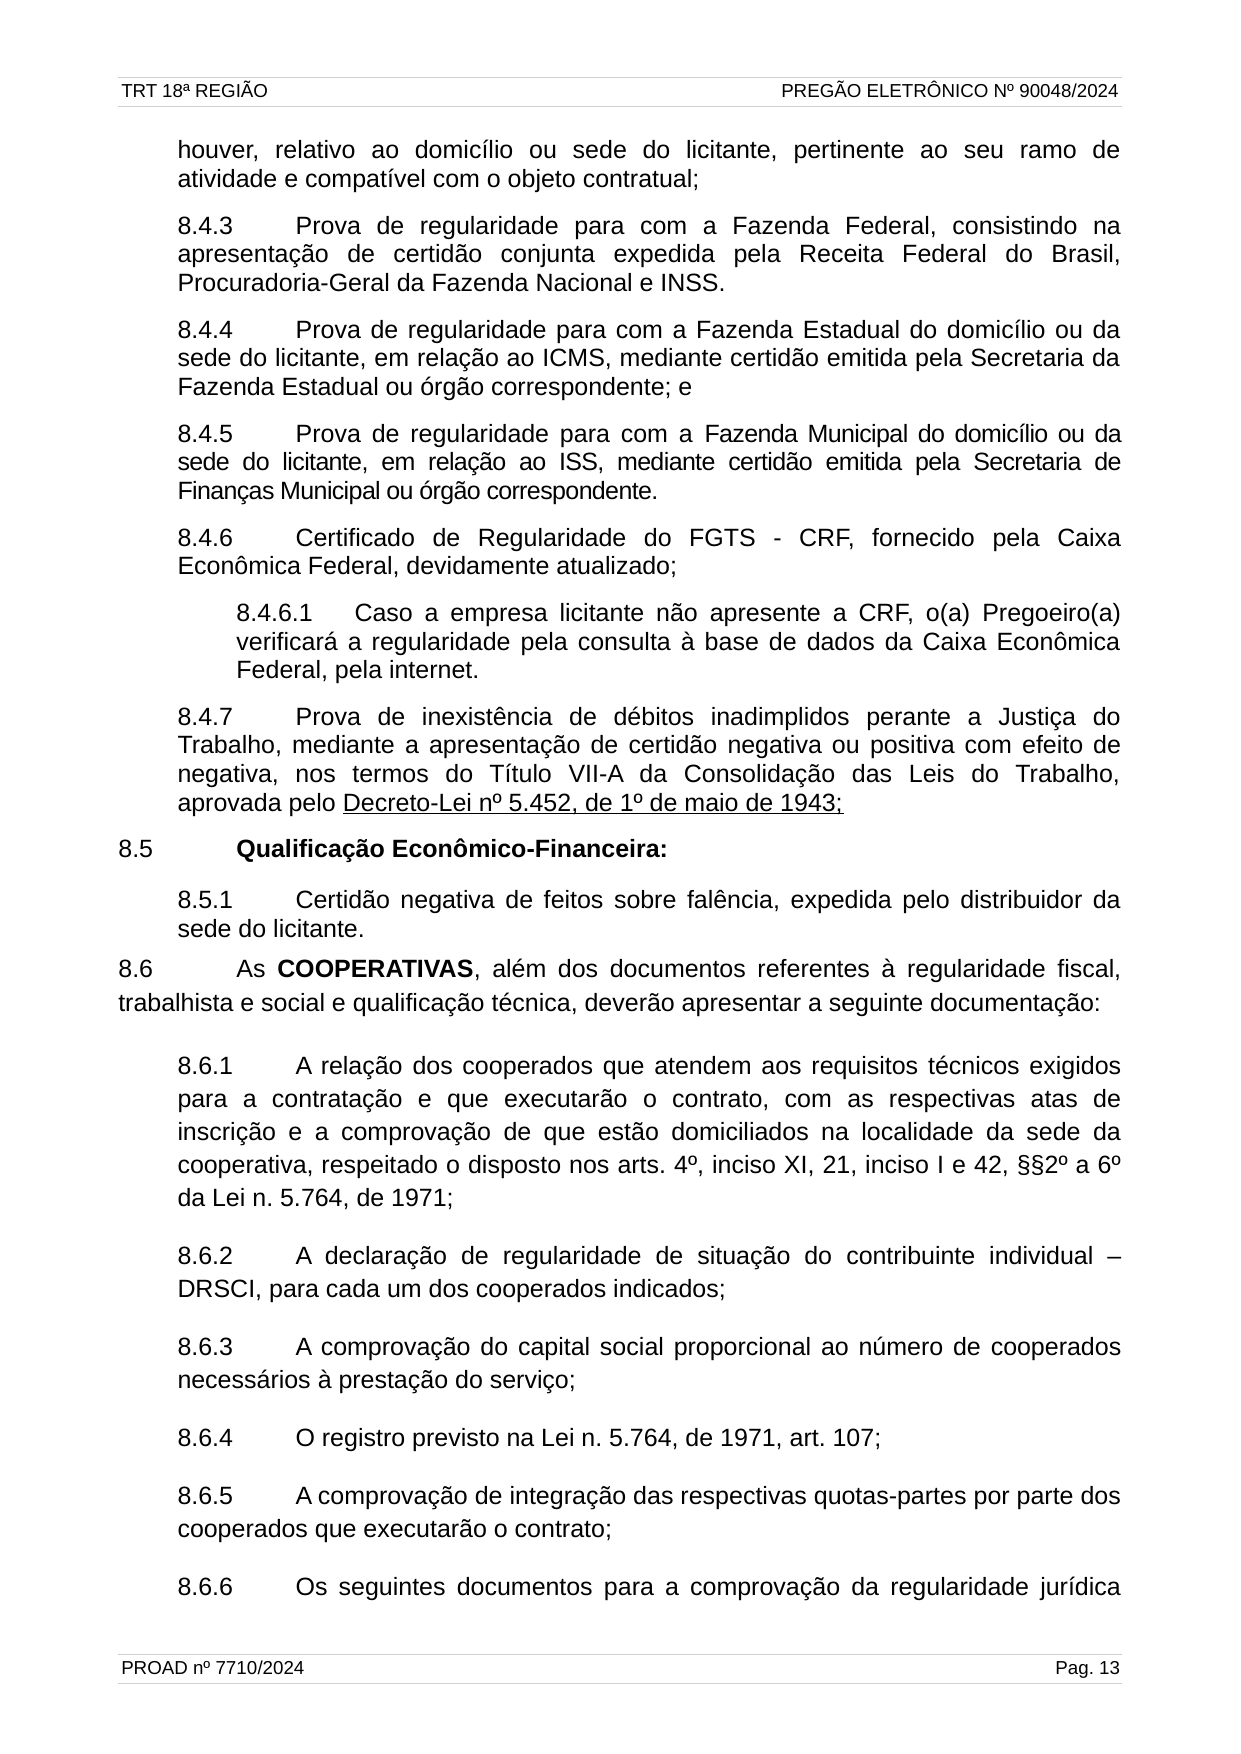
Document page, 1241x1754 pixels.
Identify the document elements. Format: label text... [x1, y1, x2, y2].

text 8.5.1 Certidão negativa de feitos sobre falência, expedida pelo distribuidor da sede do licitante. [177, 885, 1122, 943]
text 8.5 Qualificação Econômico-Financeira: [118, 834, 1122, 863]
text 8.6.3 A comprovação do capital social proporcional ao número de cooperados necessários à prestação do serviço; [177, 1332, 1122, 1394]
text 8.4.7 Prova de inexistência de débitos inadimplidos perante a Justiça do Trabalho, mediante a apresentação de certidão negativa ou positiva com efeito de negativa, nos termos do Título VII-A da Consolidação das Leis do Trabalho, aprovada pelo Decreto-Lei nº 5.452, de 1º de maio de 1943; [177, 702, 1122, 817]
text houver, relativo ao domicílio ou sede do licitante, pertinente ao seu ramo de atividade e compatível com o objeto contratual; [177, 136, 1122, 193]
text 8.4.4 Prova de regularidade para com a Fazenda Estadual do domicílio ou da sede do licitante, em relação ao ICMS, mediante certidão emitida pela Secretaria da Fazenda Estadual ou órgão correspondente; e [177, 315, 1122, 401]
text 8.6.1 A relação dos cooperados que atendem aos requisitos técnicos exigidos para a contratação e que executarão o contrato, com as respectivas atas de inscrição e a comprovação de que estão domiciliados na localidade da sede da cooperativa, respeitado o disposto nos arts. 4º, inciso XI, 21, inciso I e 42, §§2º a 6º da Lei n. 5.764, de 1971; [177, 1051, 1122, 1212]
text 8.6.4 O registro previsto na Lei n. 5.764, de 1971, art. 107; [177, 1423, 1122, 1452]
text 8.4.3 Prova de regularidade para com a Fazenda Federal, consistindo na apresentação de certidão conjunta expedida pela Receita Federal do Brasil, Procuradoria-Geral da Fazenda Nacional e INSS. [177, 211, 1122, 297]
text 8.4.6.1 Caso a empresa licitante não apresente a CRF, o(a) Pregoeiro(a) verificará a regularidade pela consulta à base de dados da Caixa Econômica Federal, pela internet. [236, 598, 1122, 684]
text 8.4.6 Certificado de Regularidade do FGTS - CRF, fornecido pela Caixa Econômica Federal, devidamente atualizado; [177, 523, 1122, 580]
text 8.6.2 A declaração de regularidade de situação do contribuinte individual – DRSCI, para cada um dos cooperados indicados; [177, 1241, 1122, 1303]
text 8.6 As COOPERATIVAS, além dos documentos referentes à regularidade fiscal, trabalhista e social e qualificação técnica, deverão apresentar a seguinte documentação: [118, 954, 1122, 1016]
text 8.4.5 Prova de regularidade para com a Fazenda Municipal do domicílio ou da sede do licitante, em relação ao ISS, mediante certidão emitida pela Secretaria de Finanças Municipal ou órgão correspondente. [177, 419, 1122, 505]
text 8.6.5 A comprovação de integração das respectivas quotas-partes por parte dos cooperados que executarão o contrato; [177, 1481, 1122, 1543]
text 8.6.6 Os seguintes documentos para a comprovação da regularidade jurídica [177, 1572, 1122, 1601]
